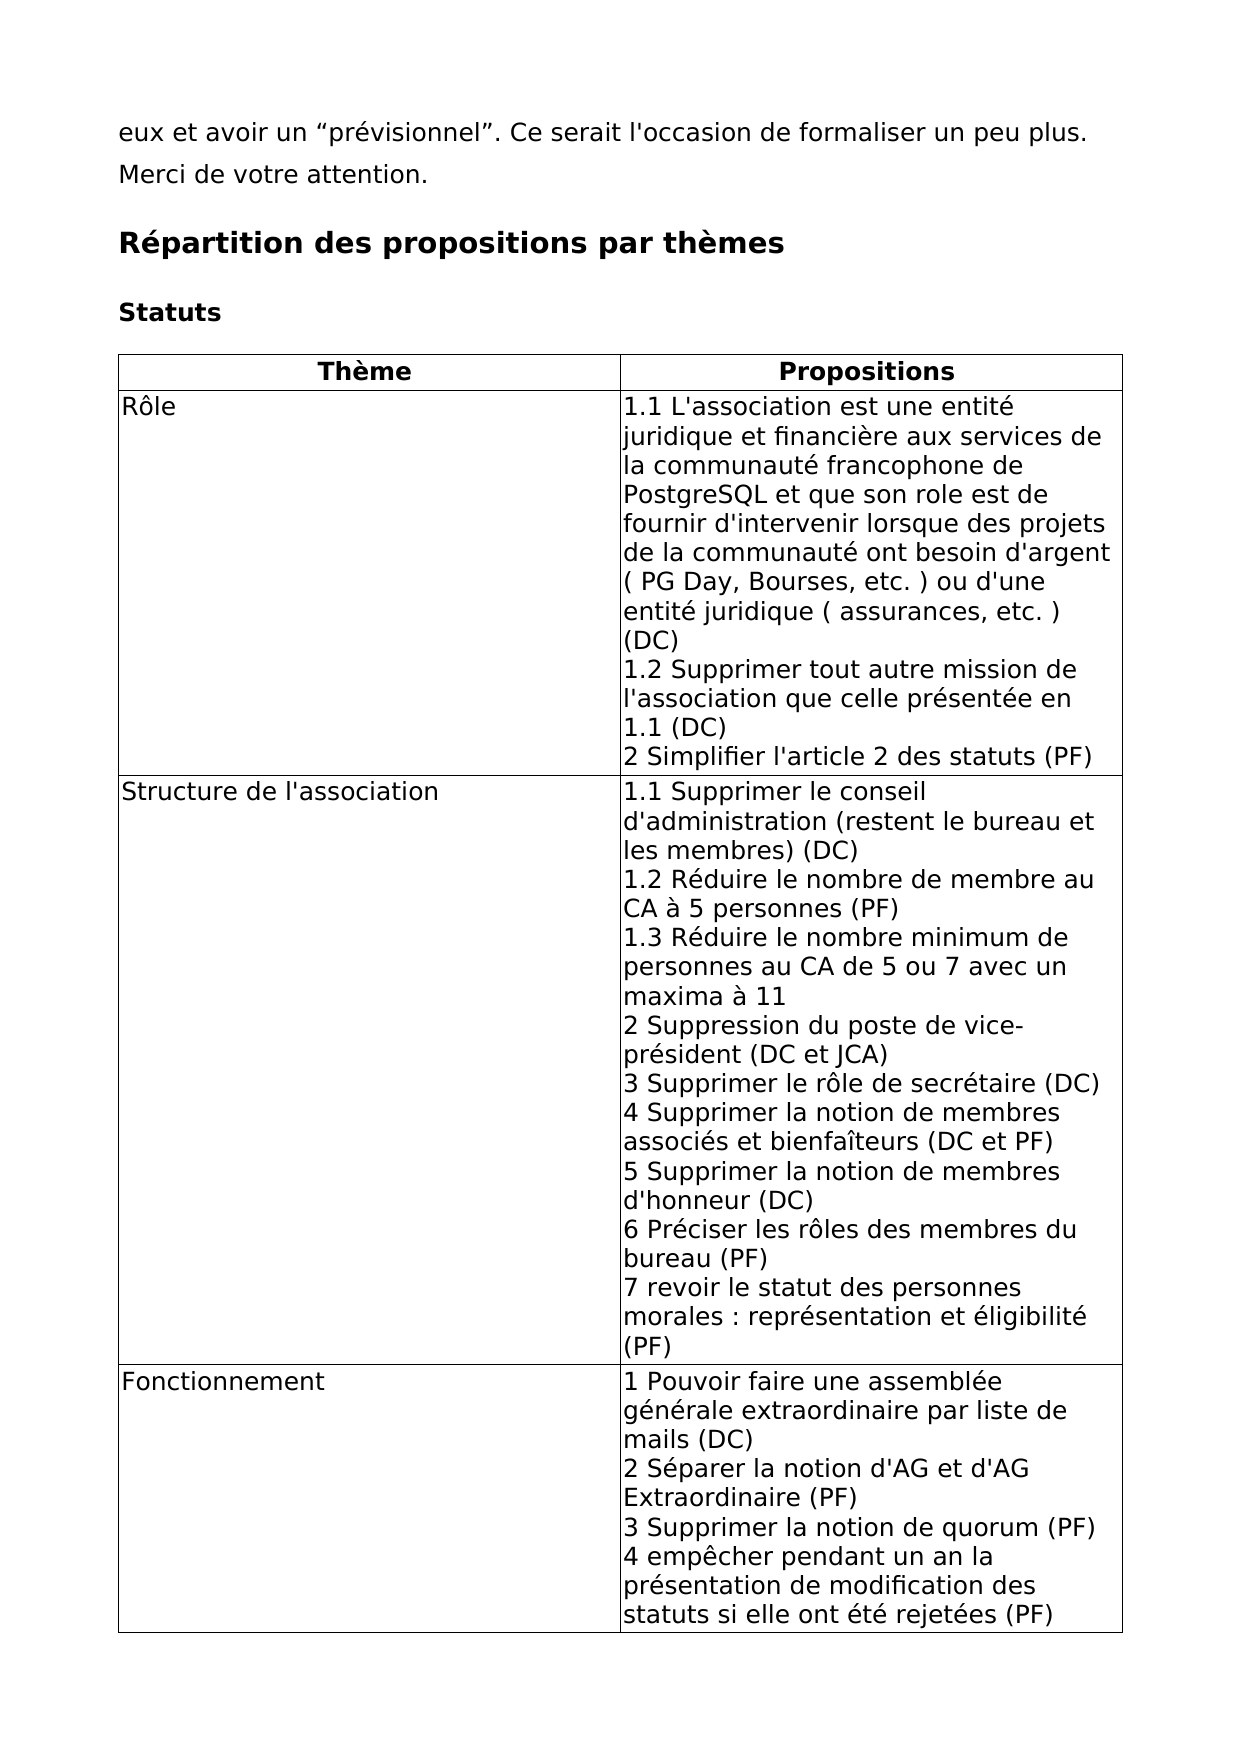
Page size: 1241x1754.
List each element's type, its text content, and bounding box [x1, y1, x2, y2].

table_header Thème [119, 355, 620, 389]
table_cell Fonctionnement [119, 1365, 620, 1632]
table_cell Rôle [119, 391, 620, 774]
table_cell Structure de l'association [119, 776, 620, 1364]
text Merci de votre attention. [118, 160, 1122, 189]
subtitle Répartition des propositions par thèmes [118, 226, 1122, 260]
table_cell 1.1 Supprimer le conseil d'administration (restent le bureau et les membres) (DC) 1.2 Réduire le nombre de membre au CA à 5 personnes (PF) 1.3 Réduire le nombre minimum de personnes au CA de 5 ou 7 avec un maxima à 11 2 Suppression du poste de vice-président (DC et JCA) 3 Supprimer le rôle de secrétaire (DC) 4 Supprimer la notion de membres associés et bienfaîteurs (DC et PF) 5 Supprimer la notion de membres d'honneur (DC) 6 Préciser les rôles des membres du bureau (PF) 7 revoir le statut des personnes morales : représentation et éligibilité (PF) [621, 776, 1122, 1364]
text eux et avoir un “prévisionnel”. Ce serait l'occasion de formaliser un peu plus. [118, 118, 1122, 147]
subtitle Statuts [118, 298, 1122, 327]
table_header Propositions [621, 355, 1122, 389]
table_cell 1.1 L'association est une entité juridique et financière aux services de la communauté francophone de PostgreSQL et que son role est de fournir d'intervenir lorsque des projets de la communauté ont besoin d'argent ( PG Day, Bourses, etc. ) ou d'une entité juridique ( assurances, etc. ) (DC) 1.2 Supprimer tout autre mission de l'association que celle présentée en 1.1 (DC) 2 Simplifier l'article 2 des statuts (PF) [621, 391, 1122, 774]
table_cell 1 Pouvoir faire une assemblée générale extraordinaire par liste de mails (DC) 2 Séparer la notion d'AG et d'AG Extraordinaire (PF) 3 Supprimer la notion de quorum (PF) 4 empêcher pendant un an la présentation de modification des statuts si elle ont été rejetées (PF) [621, 1365, 1122, 1632]
